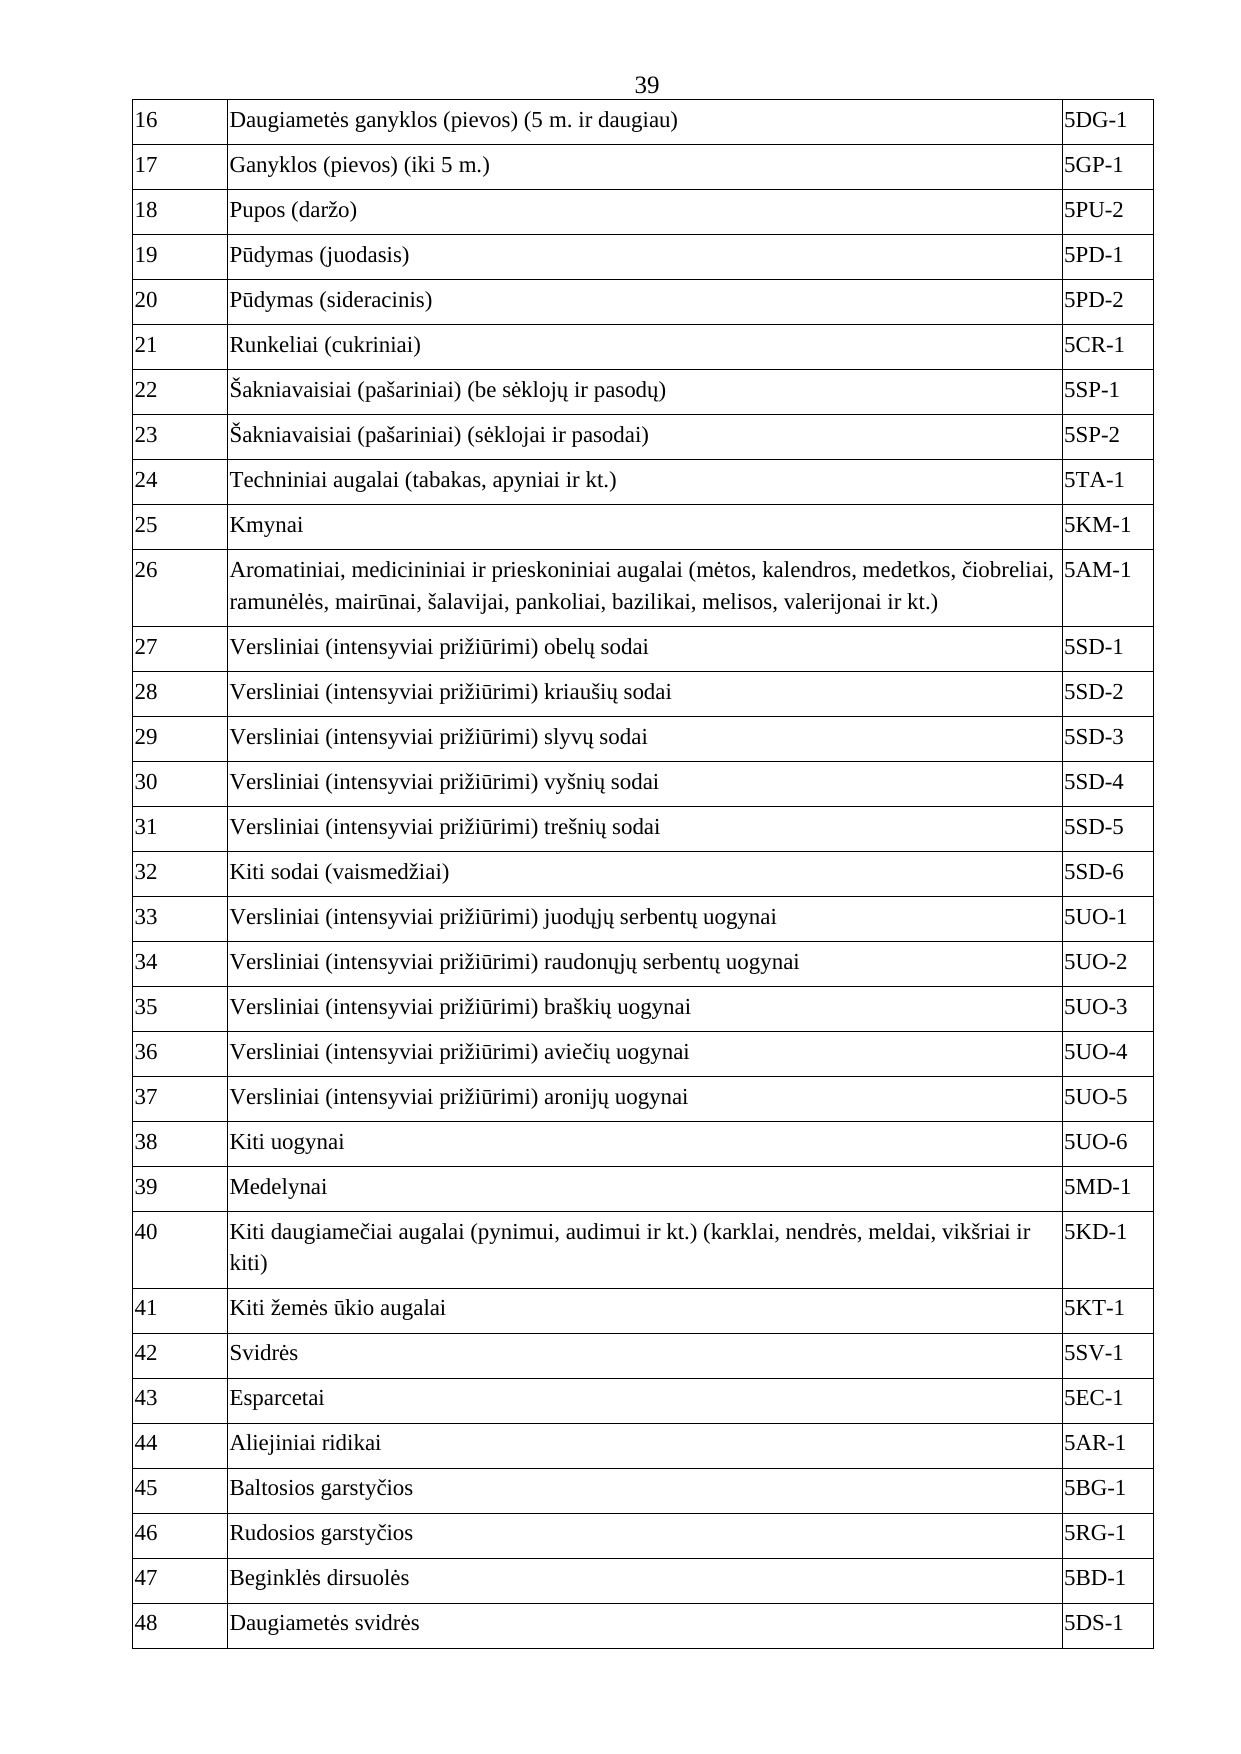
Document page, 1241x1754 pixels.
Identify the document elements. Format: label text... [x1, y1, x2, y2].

table_cell 16 [133, 100, 227, 144]
table_cell 29 [133, 717, 227, 761]
table_cell 30 [133, 762, 227, 806]
table_cell 37 [133, 1077, 227, 1121]
table_cell Svidrės [228, 1334, 1062, 1377]
table_cell 17 [133, 145, 227, 189]
table_cell Pupos (daržo) [228, 190, 1062, 234]
table_cell Versliniai (intensyviai prižiūrimi) trešnių sodai [228, 807, 1062, 851]
table_cell 5SD-1 [1063, 627, 1153, 671]
table_cell 41 [133, 1289, 227, 1332]
table_cell Versliniai (intensyviai prižiūrimi) slyvų sodai [228, 717, 1062, 761]
table_cell Medelynai [228, 1167, 1062, 1211]
table_cell Pūdymas (sideracinis) [228, 280, 1062, 324]
table_cell 5AR-1 [1063, 1424, 1153, 1467]
table_cell 5CR-1 [1063, 325, 1153, 369]
table_cell Aromatiniai, medicininiai ir prieskoniniai augalai (mėtos, kalendros, medetkos, čiobreliai, ramunėlės, mairūnai, šalavijai, pankoliai, bazilikai, melisos, valerijonai ir kt.) [228, 550, 1062, 626]
table_cell Kiti daugiamečiai augalai (pynimui, audimui ir kt.) (karklai, nendrės, meldai, vikšriai ir kiti) [228, 1212, 1062, 1287]
table_cell 5PD-1 [1063, 235, 1153, 279]
table_cell Versliniai (intensyviai prižiūrimi) juodųjų serbentų uogynai [228, 897, 1062, 941]
table_cell 22 [133, 370, 227, 414]
table_cell 5SV-1 [1063, 1334, 1153, 1377]
table_cell 43 [133, 1379, 227, 1422]
table_cell 5UO-3 [1063, 987, 1153, 1031]
table_cell 5RG-1 [1063, 1514, 1153, 1557]
table_cell 5SP-1 [1063, 370, 1153, 414]
table_cell 5SD-6 [1063, 852, 1153, 896]
table_cell Esparcetai [228, 1379, 1062, 1422]
table_cell 5AM-1 [1063, 550, 1153, 626]
table_cell 25 [133, 505, 227, 549]
table_cell 32 [133, 852, 227, 896]
table_cell 28 [133, 672, 227, 716]
table_cell Versliniai (intensyviai prižiūrimi) raudonųjų serbentų uogynai [228, 942, 1062, 986]
table_cell 5KD-1 [1063, 1212, 1153, 1287]
table_cell Ganyklos (pievos) (iki 5 m.) [228, 145, 1062, 189]
table_cell 5BD-1 [1063, 1559, 1153, 1602]
table_cell 46 [133, 1514, 227, 1557]
table_cell 5BG-1 [1063, 1469, 1153, 1512]
table_cell 38 [133, 1122, 227, 1166]
table_cell Kiti žemės ūkio augalai [228, 1289, 1062, 1332]
table_cell Baltosios garstyčios [228, 1469, 1062, 1512]
table_cell 33 [133, 897, 227, 941]
table_cell 44 [133, 1424, 227, 1467]
table_cell 5PD-2 [1063, 280, 1153, 324]
table_cell Versliniai (intensyviai prižiūrimi) aviečių uogynai [228, 1032, 1062, 1076]
table_cell Kiti uogynai [228, 1122, 1062, 1166]
table_cell 5UO-5 [1063, 1077, 1153, 1121]
table_cell Versliniai (intensyviai prižiūrimi) vyšnių sodai [228, 762, 1062, 806]
table_cell 18 [133, 190, 227, 234]
table_cell Runkeliai (cukriniai) [228, 325, 1062, 369]
table_cell 19 [133, 235, 227, 279]
table_cell Versliniai (intensyviai prižiūrimi) kriaušių sodai [228, 672, 1062, 716]
table_cell 5SD-2 [1063, 672, 1153, 716]
table_cell 5DS-1 [1063, 1604, 1153, 1647]
table_cell 5PU-2 [1063, 190, 1153, 234]
table_cell 5KM-1 [1063, 505, 1153, 549]
table_cell 42 [133, 1334, 227, 1377]
table_cell 5UO-4 [1063, 1032, 1153, 1076]
table_cell Rudosios garstyčios [228, 1514, 1062, 1557]
table_cell 5UO-1 [1063, 897, 1153, 941]
table_cell 47 [133, 1559, 227, 1602]
table_cell 5UO-2 [1063, 942, 1153, 986]
table_cell Pūdymas (juodasis) [228, 235, 1062, 279]
table_cell 36 [133, 1032, 227, 1076]
table_cell Versliniai (intensyviai prižiūrimi) braškių uogynai [228, 987, 1062, 1031]
table_cell 5SP-2 [1063, 415, 1153, 459]
table_cell 35 [133, 987, 227, 1031]
table_cell 5MD-1 [1063, 1167, 1153, 1211]
table_cell 5SD-5 [1063, 807, 1153, 851]
table_cell 48 [133, 1604, 227, 1647]
table_cell 45 [133, 1469, 227, 1512]
table_cell 5GP-1 [1063, 145, 1153, 189]
table_cell 27 [133, 627, 227, 671]
table_cell Versliniai (intensyviai prižiūrimi) aronijų uogynai [228, 1077, 1062, 1121]
table_cell 24 [133, 460, 227, 504]
table_cell Aliejiniai ridikai [228, 1424, 1062, 1467]
table_cell Šakniavaisiai (pašariniai) (be sėklojų ir pasodų) [228, 370, 1062, 414]
table_cell Šakniavaisiai (pašariniai) (sėklojai ir pasodai) [228, 415, 1062, 459]
table_cell 5KT-1 [1063, 1289, 1153, 1332]
table_cell 5TA-1 [1063, 460, 1153, 504]
table_cell Techniniai augalai (tabakas, apyniai ir kt.) [228, 460, 1062, 504]
table_cell 31 [133, 807, 227, 851]
table_cell Kiti sodai (vaismedžiai) [228, 852, 1062, 896]
table_cell 39 [133, 1167, 227, 1211]
table_cell Kmynai [228, 505, 1062, 549]
table_cell 5EC-1 [1063, 1379, 1153, 1422]
table_cell 5SD-3 [1063, 717, 1153, 761]
table_cell 23 [133, 415, 227, 459]
table_cell Daugiametės ganyklos (pievos) (5 m. ir daugiau) [228, 100, 1062, 144]
table_cell 40 [133, 1212, 227, 1287]
table_cell Versliniai (intensyviai prižiūrimi) obelų sodai [228, 627, 1062, 671]
table_cell 21 [133, 325, 227, 369]
table_cell 5SD-4 [1063, 762, 1153, 806]
table_cell Beginklės dirsuolės [228, 1559, 1062, 1602]
table_cell 20 [133, 280, 227, 324]
table_cell 26 [133, 550, 227, 626]
table_cell 5UO-6 [1063, 1122, 1153, 1166]
table_cell Daugiametės svidrės [228, 1604, 1062, 1647]
table_cell 5DG-1 [1063, 100, 1153, 144]
table_cell 34 [133, 942, 227, 986]
